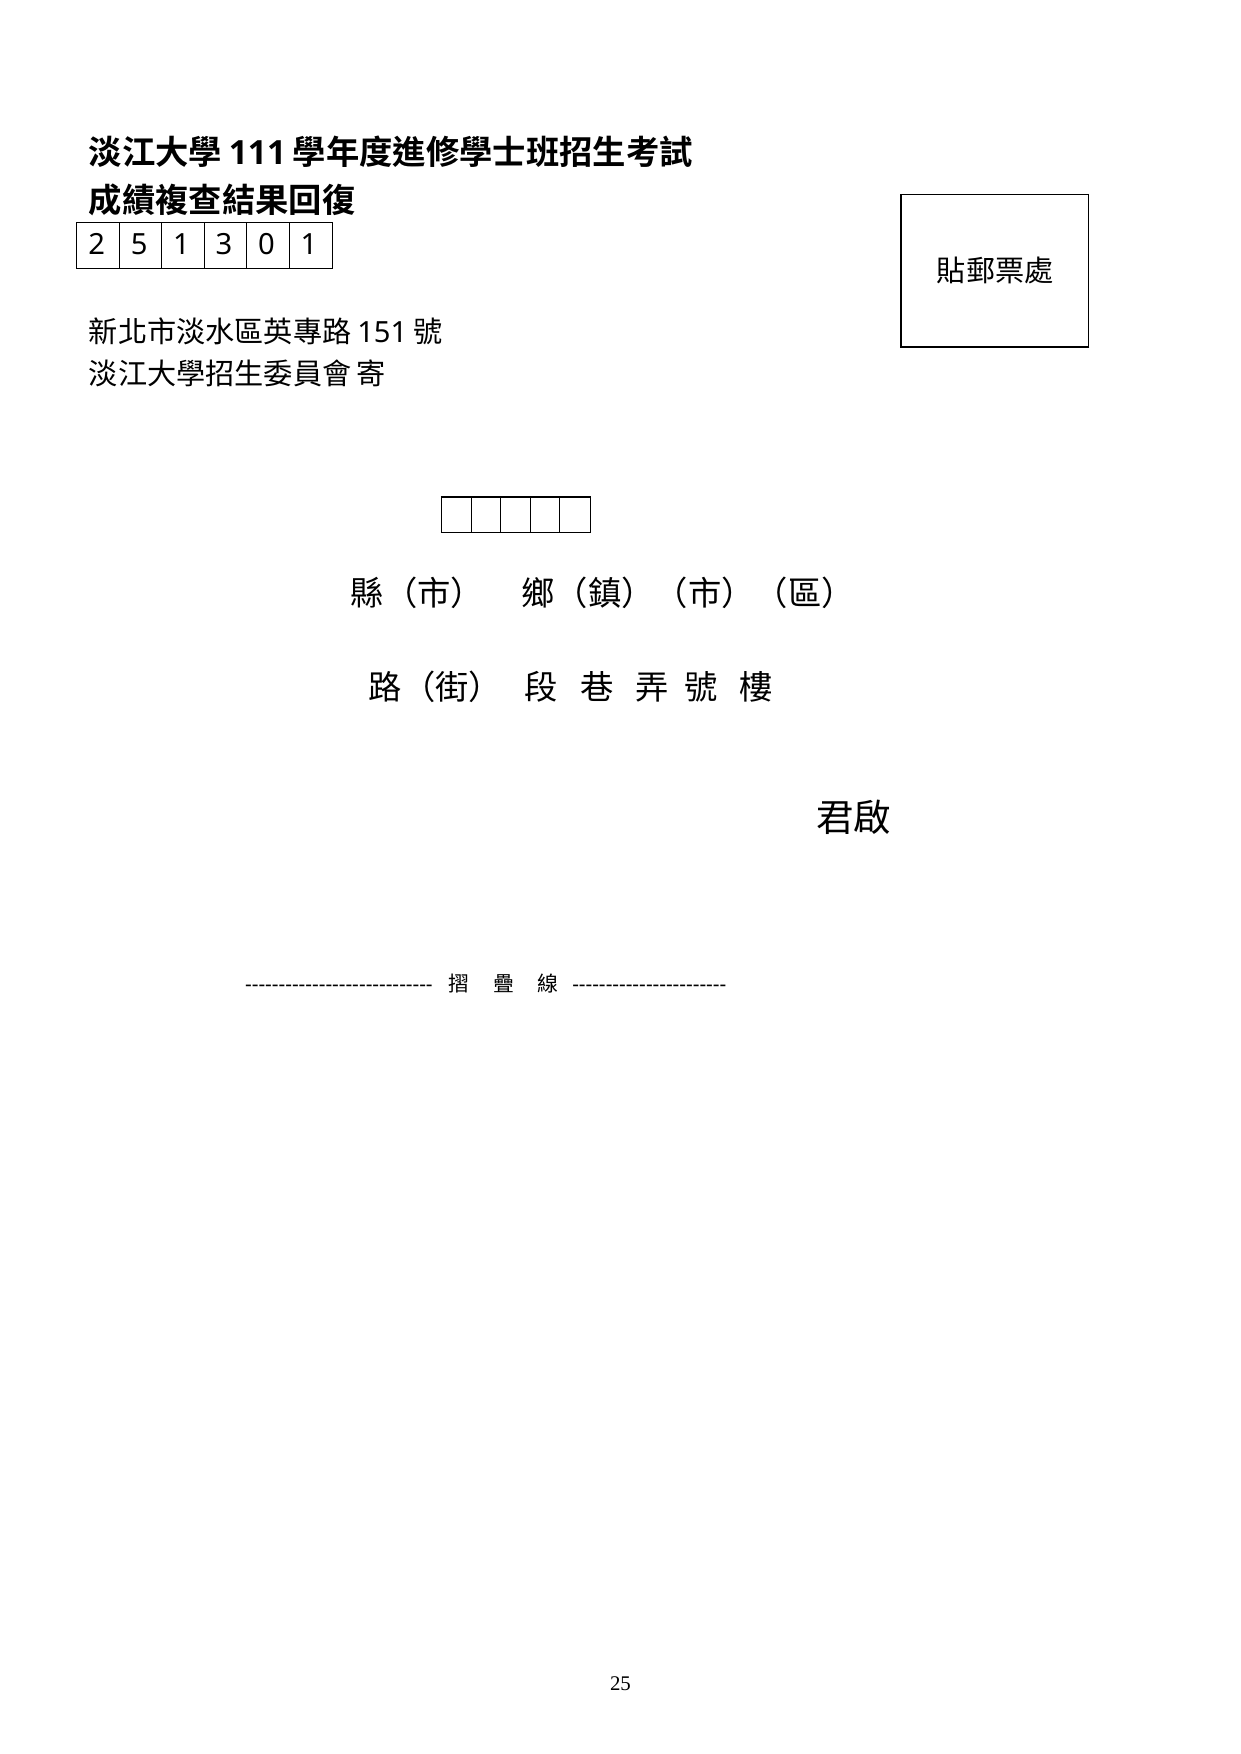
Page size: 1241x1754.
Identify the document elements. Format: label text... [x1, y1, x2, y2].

text 淡江大學招生委員會 寄 [89, 351, 1152, 393]
table_header [531, 498, 559, 532]
table_header 1 [290, 223, 332, 267]
text 成績複查結果回復 [89, 174, 1152, 222]
table_header [472, 498, 500, 532]
text 淡江大學111學年度進修學士班招生考試 [89, 126, 1152, 174]
table_header 5 [120, 223, 161, 267]
table_header 1 [162, 223, 204, 267]
table_header [560, 498, 590, 532]
table_header 0 [247, 223, 289, 267]
table_header [442, 498, 471, 532]
text 縣（市） 鄉（鎮）（市）（區） [89, 567, 1152, 615]
text 路（街） 段 巷 弄 號 樓 [89, 661, 1152, 709]
text 君啟 [89, 788, 1152, 842]
table_header 2 [902, 195, 1088, 346]
table_header [501, 498, 530, 532]
table_header 3 [205, 223, 246, 267]
text ---------------------------- 摺 疊 線 ----------------------- [101, 911, 1149, 997]
text 新北市淡水區英專路151號 [89, 308, 1152, 351]
table_header 2 [77, 223, 119, 267]
